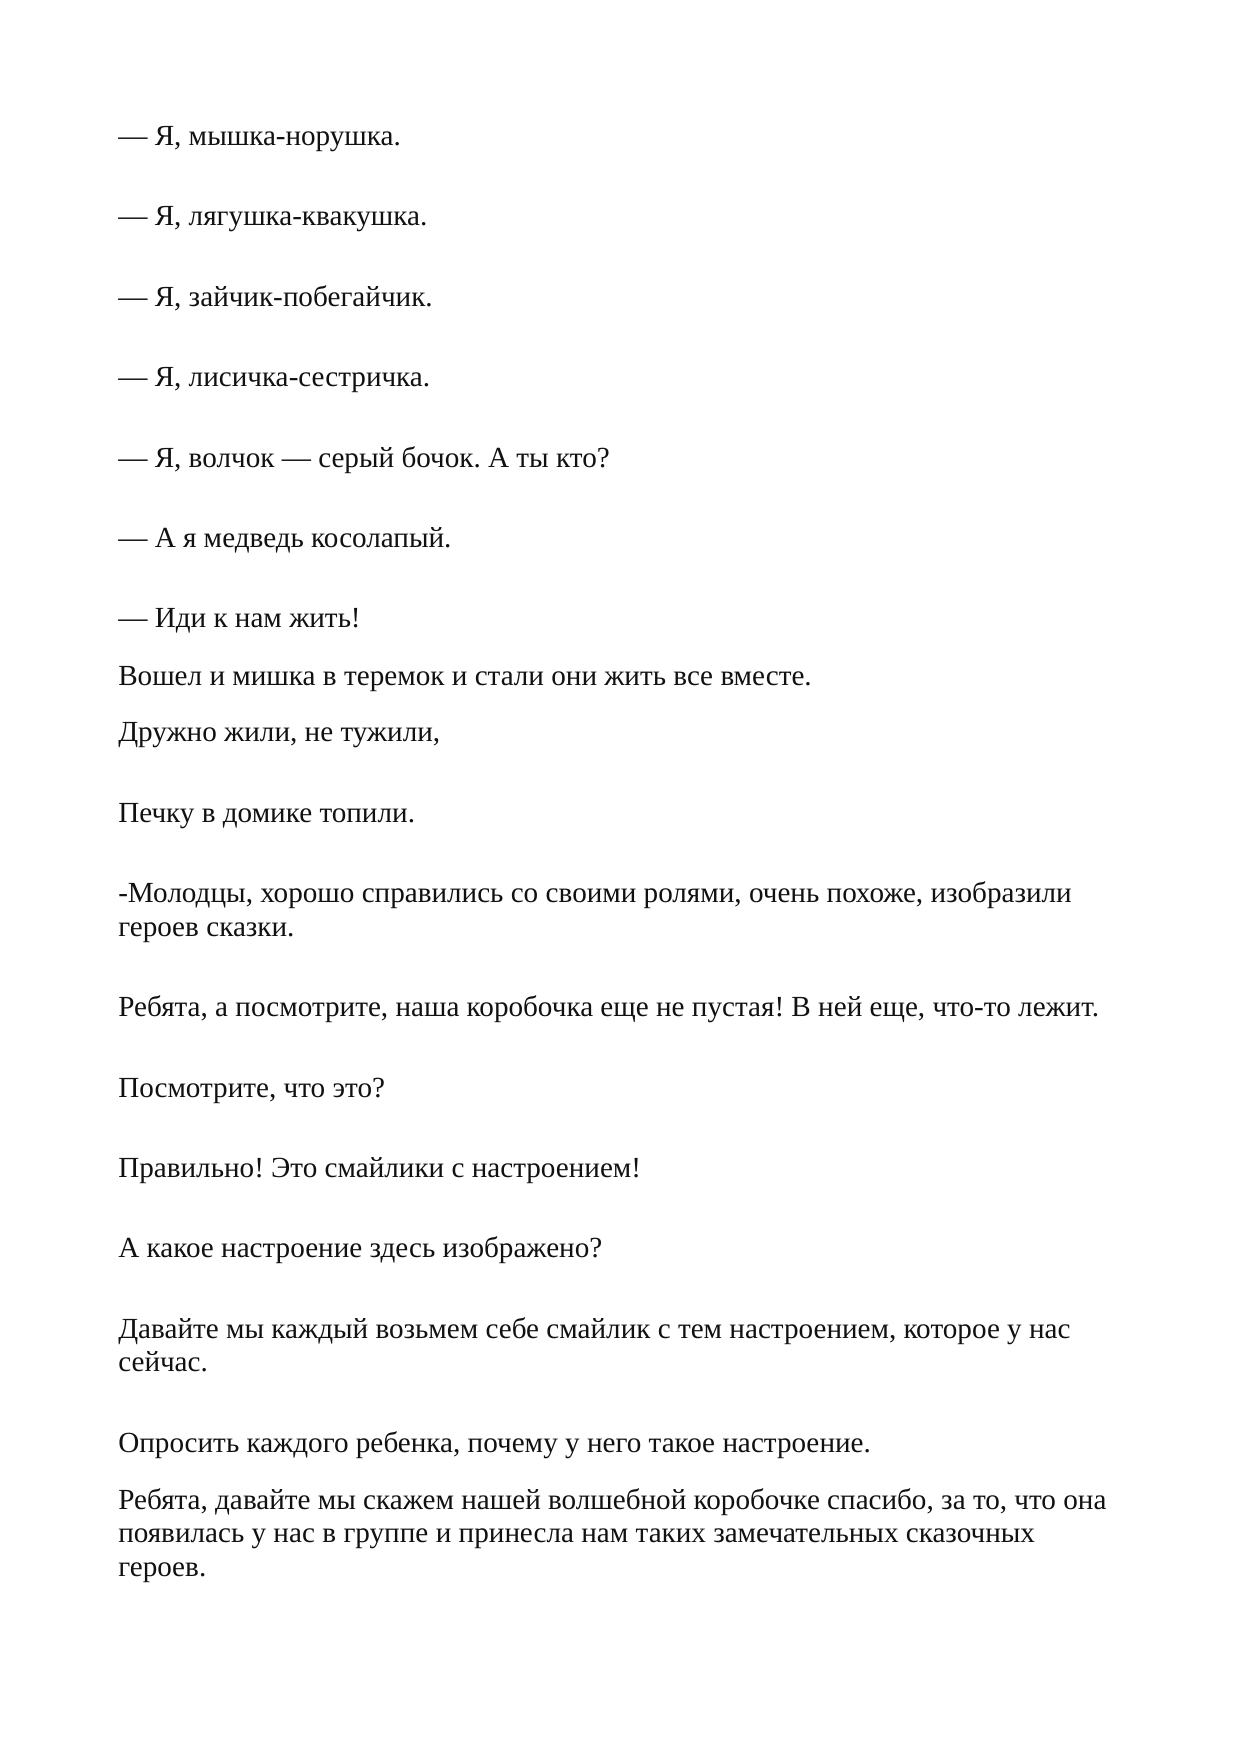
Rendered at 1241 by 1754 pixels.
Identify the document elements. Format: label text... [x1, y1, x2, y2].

text — Я, зайчик-побегайчик. [118, 279, 1122, 312]
text Печку в домике топили. [118, 795, 1122, 828]
text А какое настроение здесь изображено? [118, 1231, 1122, 1264]
text — Я, волчок — серый бочок. А ты кто? [118, 440, 1122, 473]
text Давайте мы каждый возьмем себе смайлик с тем настроением, которое у нас сейчас. [118, 1311, 1122, 1378]
text — Я, лисичка-сестричка. [118, 359, 1122, 393]
text Дружно жили, не тужили, [118, 714, 1122, 748]
text Опросить каждого ребенка, почему у него такое настроение. [118, 1425, 1122, 1458]
text — Я, лягушка-квакушка. [118, 198, 1122, 232]
text — А я медведь косолапый. [118, 520, 1122, 554]
text Вошел и мишка в теремок и стали они жить все вместе. [118, 658, 1122, 691]
text Ребята, а посмотрите, наша коробочка еще не пустая! В ней еще, что-то лежит. [118, 989, 1122, 1023]
text — Иди к нам жить! [118, 601, 1122, 634]
text -Молодцы, хорошо справились со своими ролями, очень похоже, изобразили героев сказки. [118, 875, 1122, 942]
text Ребята, давайте мы скажем нашей волшебной коробочке спасибо, за то, что она появилась у нас в группе и принесла нам таких замечательных сказочных героев. [118, 1482, 1122, 1583]
text — Я, мышка-норушка. [118, 118, 1122, 152]
text Правильно! Это смайлики с настроением! [118, 1150, 1122, 1184]
text Посмотрите, что это? [118, 1070, 1122, 1103]
